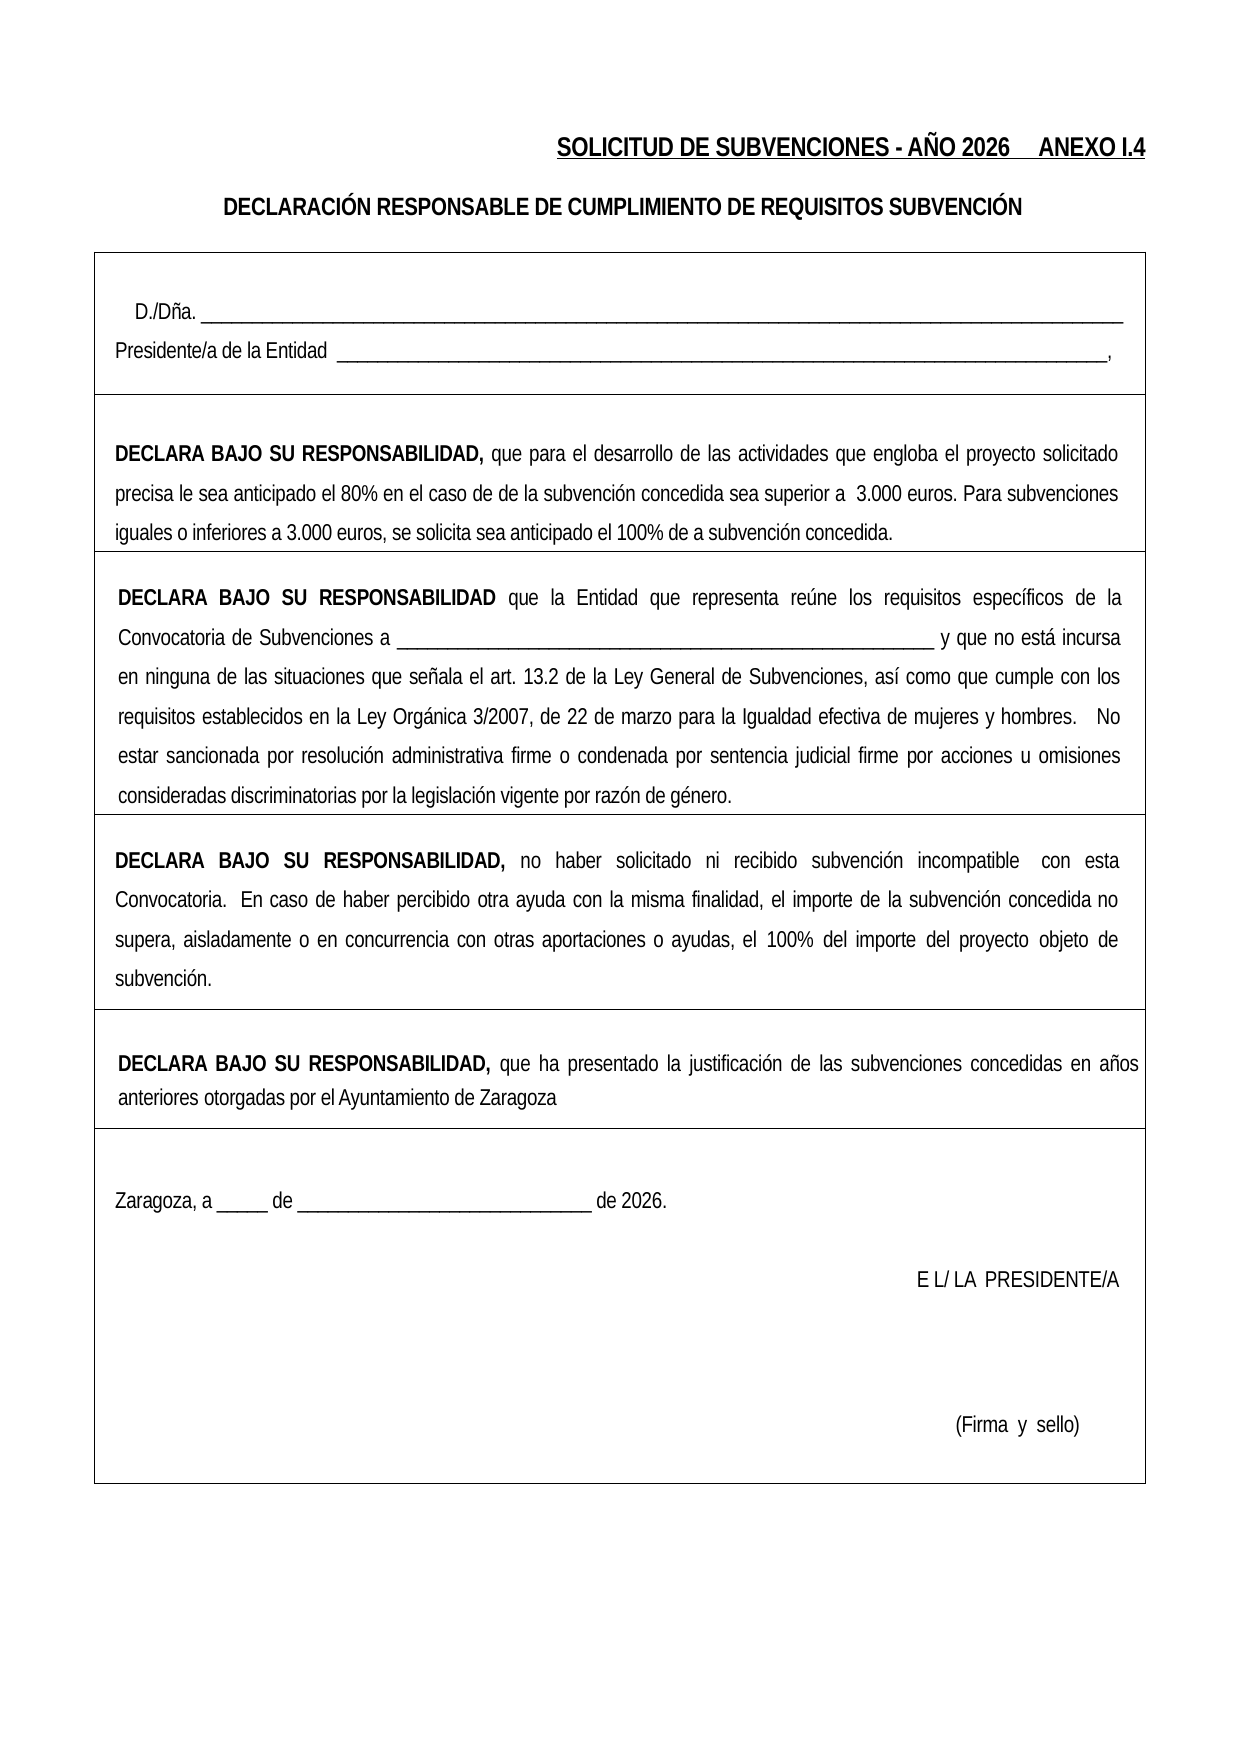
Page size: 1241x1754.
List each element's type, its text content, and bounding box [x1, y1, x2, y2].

table_cell DECLARA BAJO SU RESPONSABILIDAD que la Entidad que representa reúne los requisitos específicos de la Convocatoria de Subvenciones a _____________________________________________________ y que no está incursa en ninguna de las situaciones que señala el art. 13.2 de la Ley General de Subvenciones, así como que cumple con los requisitos establecidos en la Ley Orgánica 3/2007, de 22 de marzo para la Igualdad efectiva de mujeres y hombres. No estar sancionada por resolución administrativa firme o condenada por sentencia judicial firme por acciones u omisiones consideradas discriminatorias por la legislación vigente por razón de género. [95, 552, 1145, 814]
table_cell DECLARA BAJO SU RESPONSABILIDAD, que para el desarrollo de las actividades que engloba el proyecto solicitado precisa le sea anticipado el 80% en el caso de de la subvención concedida sea superior a 3.000 euros. Para subvenciones iguales o inferiores a 3.000 euros, se solicita sea anticipado el 100% de a subvención concedida. [95, 395, 1145, 551]
table_cell Zaragoza, a _____ de _____________________________ de 2026. E L/ LA PRESIDENTE/A (Firma y sello) [95, 1129, 1145, 1483]
text SOLICITUD DE SUBVENCIONES - AÑO 2026 ANEXO I.4 [94, 131, 1146, 162]
table_header D./Dña. ___________________________________________________________________________________________ Presidente/a de la Entidad ____________________________________________________________________________, [95, 253, 1145, 394]
table_cell DECLARA BAJO SU RESPONSABILIDAD, no haber solicitado ni recibido subvención incompatible con esta Convocatoria. En caso de haber percibido otra ayuda con la misma finalidad, el importe de la subvención concedida no supera, aisladamente o en concurrencia con otras aportaciones o ayudas, el 100% del importe del proyecto objeto de subvención. [95, 815, 1145, 1009]
subtitle DECLARACIÓN RESPONSABLE DE CUMPLIMIENTO DE REQUISITOS SUBVENCIÓN [95, 192, 1146, 221]
table_cell DECLARA BAJO SU RESPONSABILIDAD, que ha presentado la justificación de las subvenciones concedidas en años anteriores otorgadas por el Ayuntamiento de Zaragoza [95, 1010, 1145, 1128]
